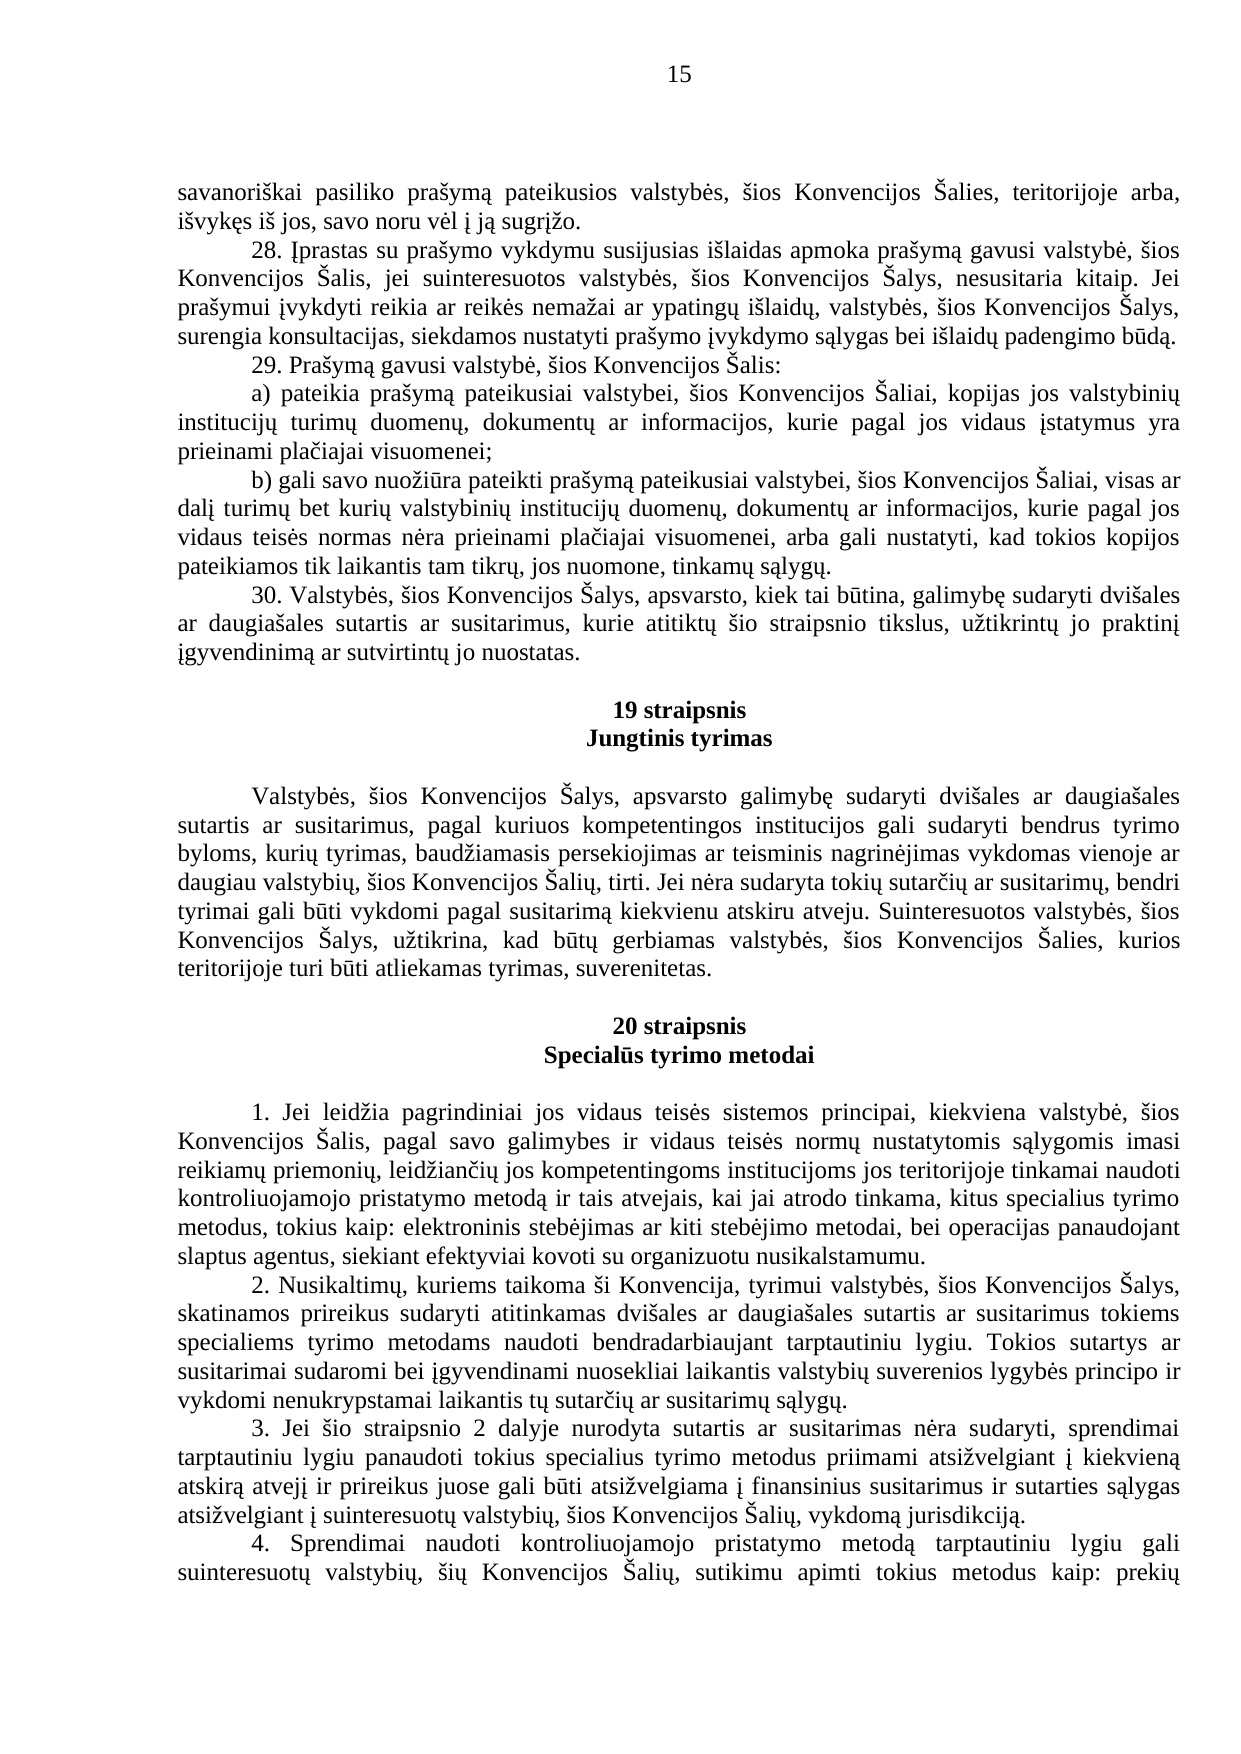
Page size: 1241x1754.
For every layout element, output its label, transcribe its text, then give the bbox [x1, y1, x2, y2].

text a) pateikia prašymą pateikusiai valstybei, šios Konvencijos Šaliai, kopijas jos valstybinių institucijų turimų duomenų, dokumentų ar informacijos, kurie pagal jos vidaus įstatymus yra prieinami plačiajai visuomenei; [177, 378, 1181, 465]
text 3. Jei šio straipsnio 2 dalyje nurodyta sutartis ar susitarimas nėra sudaryti, sprendimai tarptautiniu lygiu panaudoti tokius specialius tyrimo metodus priimami atsižvelgiant į kiekvieną atskirą atvejį ir prireikus juose gali būti atsižvelgiama į finansinius susitarimus ir sutarties sąlygas atsižvelgiant į suinteresuotų valstybių, šios Konvencijos Šalių, vykdomą jurisdikciją. [177, 1413, 1181, 1528]
text 19 straipsnis [177, 695, 1181, 723]
text 20 straipsnis [177, 1011, 1181, 1040]
text Jungtinis tyrimas [177, 723, 1181, 752]
text b) gali savo nuožiūra pateikti prašymą pateikusiai valstybei, šios Konvencijos Šaliai, visas ar dalį turimų bet kurių valstybinių institucijų duomenų, dokumentų ar informacijos, kurie pagal jos vidaus teisės normas nėra prieinami plačiajai visuomenei, arba gali nustatyti, kad tokios kopijos pateikiamos tik laikantis tam tikrų, jos nuomone, tinkamų sąlygų. [177, 465, 1181, 580]
text 28. Įprastas su prašymo vykdymu susijusias išlaidas apmoka prašymą gavusi valstybė, šios Konvencijos Šalis, jei suinteresuotos valstybės, šios Konvencijos Šalys, nesusitaria kitaip. Jei prašymui įvykdyti reikia ar reikės nemažai ar ypatingų išlaidų, valstybės, šios Konvencijos Šalys, surengia konsultacijas, siekdamos nustatyti prašymo įvykdymo sąlygas bei išlaidų padengimo būdą. [177, 235, 1181, 350]
text 1. Jei leidžia pagrindiniai jos vidaus teisės sistemos principai, kiekviena valstybė, šios Konvencijos Šalis, pagal savo galimybes ir vidaus teisės normų nustatytomis sąlygomis imasi reikiamų priemonių, leidžiančių jos kompetentingoms institucijoms jos teritorijoje tinkamai naudoti kontroliuojamojo pristatymo metodą ir tais atvejais, kai jai atrodo tinkama, kitus specialius tyrimo metodus, tokius kaip: elektroninis stebėjimas ar kiti stebėjimo metodai, bei operacijas panaudojant slaptus agentus, siekiant efektyviai kovoti su organizuotu nusikalstamumu. [177, 1097, 1181, 1270]
text savanoriškai pasiliko prašymą pateikusios valstybės, šios Konvencijos Šalies, teritorijoje arba, išvykęs iš jos, savo noru vėl į ją sugrįžo. [177, 177, 1181, 235]
text 30. Valstybės, šios Konvencijos Šalys, apsvarsto, kiek tai būtina, galimybę sudaryti dvišales ar daugiašales sutartis ar susitarimus, kurie atitiktų šio straipsnio tikslus, užtikrintų jo praktinį įgyvendinimą ar sutvirtintų jo nuostatas. [177, 580, 1181, 666]
text 29. Prašymą gavusi valstybė, šios Konvencijos Šalis: [177, 350, 1181, 378]
text Specialūs tyrimo metodai [177, 1040, 1181, 1068]
text Valstybės, šios Konvencijos Šalys, apsvarsto galimybę sudaryti dvišales ar daugiašales sutartis ar susitarimus, pagal kuriuos kompetentingos institucijos gali sudaryti bendrus tyrimo byloms, kurių tyrimas, baudžiamasis persekiojimas ar teisminis nagrinėjimas vykdomas vienoje ar daugiau valstybių, šios Konvencijos Šalių, tirti. Jei nėra sudaryta tokių sutarčių ar susitarimų, bendri tyrimai gali būti vykdomi pagal susitarimą kiekvienu atskiru atveju. Suinteresuotos valstybės, šios Konvencijos Šalys, užtikrina, kad būtų gerbiamas valstybės, šios Konvencijos Šalies, kurios teritorijoje turi būti atliekamas tyrimas, suverenitetas. [177, 781, 1181, 982]
text 2. Nusikaltimų, kuriems taikoma ši Konvencija, tyrimui valstybės, šios Konvencijos Šalys, skatinamos prireikus sudaryti atitinkamas dvišales ar daugiašales sutartis ar susitarimus tokiems specialiems tyrimo metodams naudoti bendradarbiaujant tarptautiniu lygiu. Tokios sutartys ar susitarimai sudaromi bei įgyvendinami nuosekliai laikantis valstybių suverenios lygybės principo ir vykdomi nenukrypstamai laikantis tų sutarčių ar susitarimų sąlygų. [177, 1270, 1181, 1413]
text 4. Sprendimai naudoti kontroliuojamojo pristatymo metodą tarptautiniu lygiu gali suinteresuotų valstybių, šių Konvencijos Šalių, sutikimu apimti tokius metodus kaip: prekių [177, 1528, 1181, 1586]
